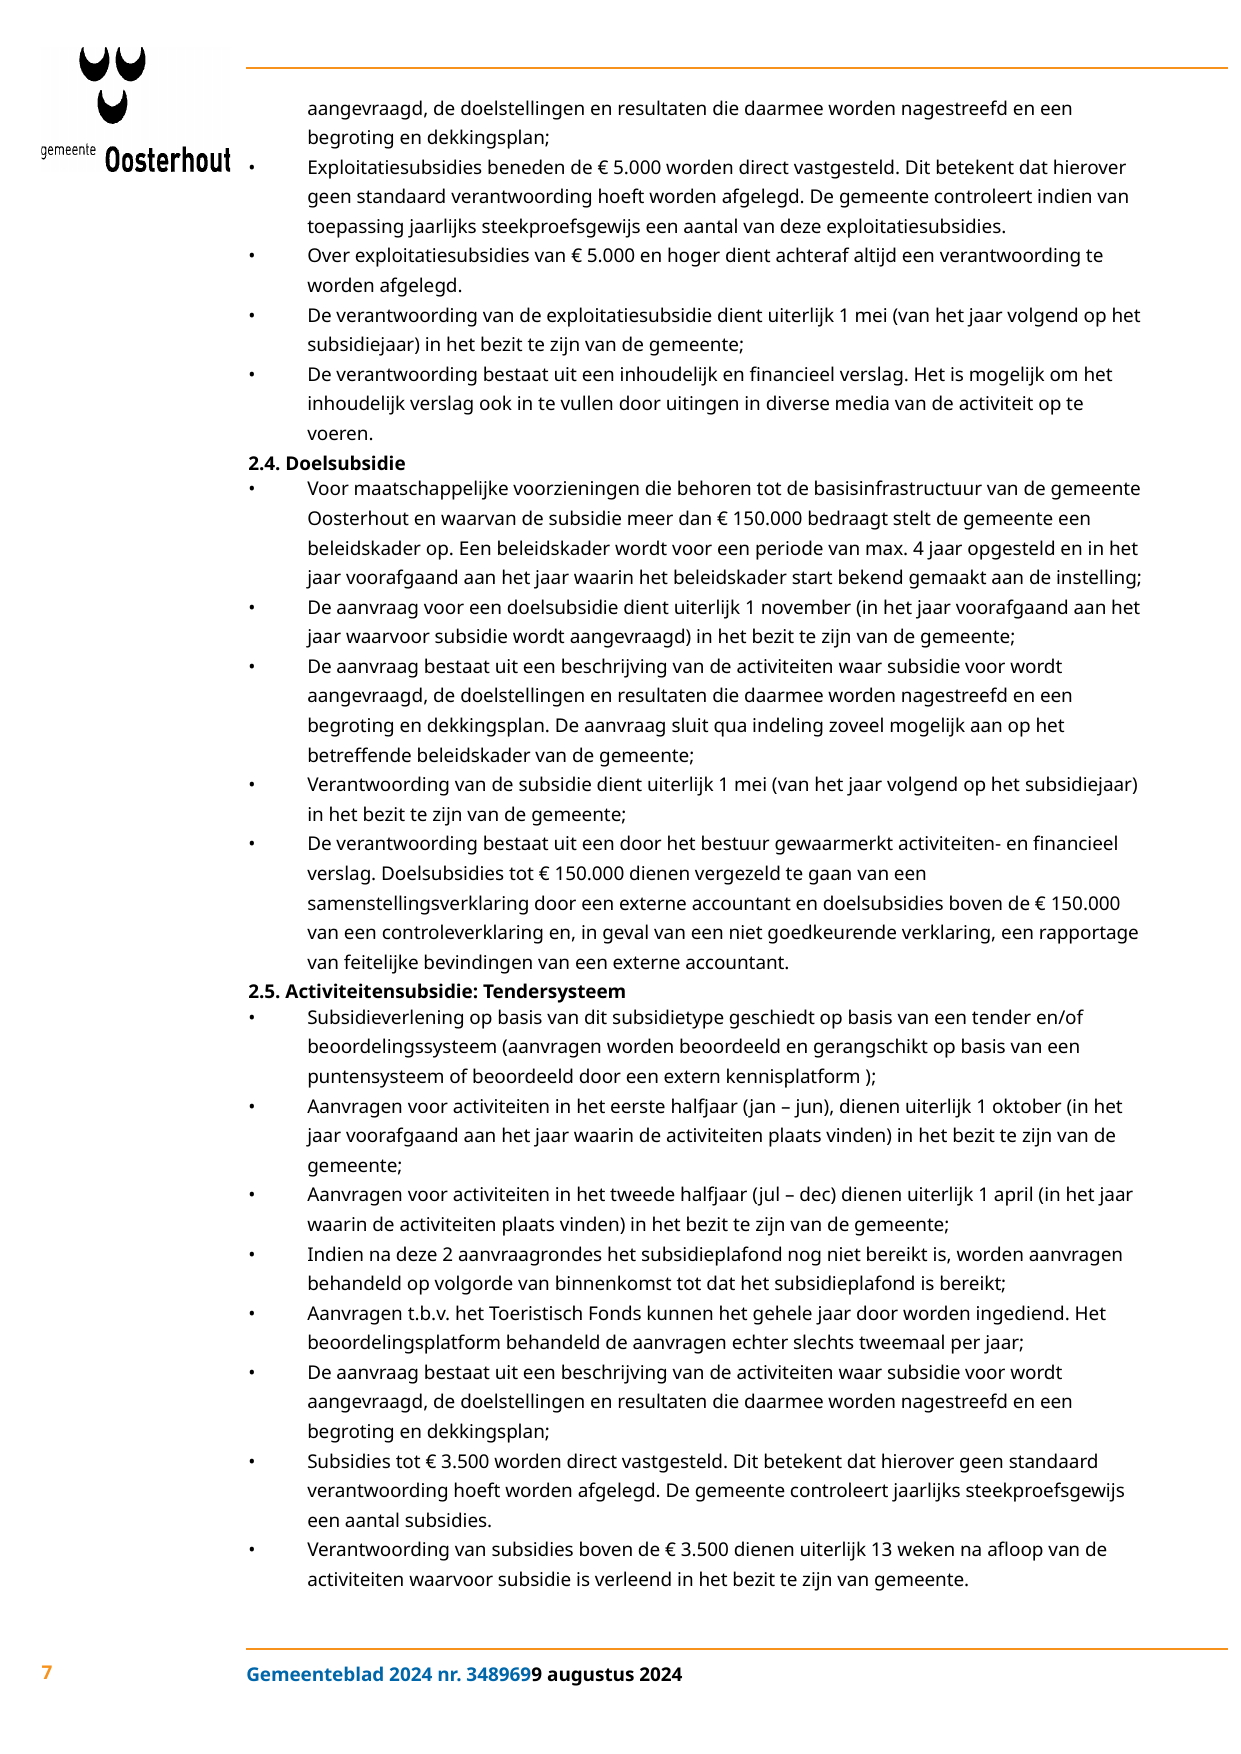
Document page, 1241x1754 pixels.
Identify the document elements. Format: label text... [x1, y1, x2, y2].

list De aanvraag voor een doelsubsidie dient uiterlijk 1 november (in het jaar voorafgaand aan het jaar waarvoor subsidie wordt aangevraagd) in het bezit te zijn van de gemeente; [248, 594, 1152, 649]
list De aanvraag bestaat uit een beschrijving van de activiteiten waar subsidie voor wordt aangevraagd, de doelstellingen en resultaten die daarmee worden nagestreefd en een begroting en dekkingsplan. De aanvraag sluit qua indeling zoveel mogelijk aan op het betreffende beleidskader van de gemeente; [248, 653, 1152, 767]
list Subsidieverlening op basis van dit subsidietype geschiedt op basis van een tender en/of beoordelingssysteem (aanvragen worden beoordeeld en gerangschikt op basis van een puntensysteem of beoordeeld door een extern kennisplatform ); [248, 1004, 1152, 1089]
list Subsidies tot € 3.500 worden direct vastgesteld. Dit betekent dat hierover geen standaard verantwoording hoeft worden afgelegd. De gemeente controleert jaarlijks steekproefsgewijs een aantal subsidies. [248, 1448, 1152, 1533]
list Aanvragen t.b.v. het Toeristisch Fonds kunnen het gehele jaar door worden ingediend. Het beoordelingsplatform behandeld de aanvragen echter slechts tweemaal per jaar; [248, 1300, 1152, 1355]
text 2.5. Activiteitensubsidie: Tendersysteem [248, 978, 1152, 1004]
list Verantwoording van de subsidie dient uiterlijk 1 mei (van het jaar volgend op het subsidiejaar) in het bezit te zijn van de gemeente; [248, 771, 1152, 827]
list aangevraagd, de doelstellingen en resultaten die daarmee worden nagestreefd en een begroting en dekkingsplan; [248, 95, 1152, 150]
picture [41, 47, 231, 172]
list Exploitatiesubsidies beneden de € 5.000 worden direct vastgesteld. Dit betekent dat hierover geen standaard verantwoording hoeft worden afgelegd. De gemeente controleert indien van toepassing jaarlijks steekproefsgewijs een aantal van deze exploitatiesubsidies. [248, 154, 1152, 239]
list Aanvragen voor activiteiten in het tweede halfjaar (jul – dec) dienen uiterlijk 1 april (in het jaar waarin de activiteiten plaats vinden) in het bezit te zijn van de gemeente; [248, 1182, 1152, 1237]
list De verantwoording bestaat uit een door het bestuur gewaarmerkt activiteiten- en financieel verslag. Doelsubsidies tot € 150.000 dienen vergezeld te gaan van een samenstellingsverklaring door een externe accountant en doelsubsidies boven de € 150.000 van een controleverklaring en, in geval van een niet goedkeurende verklaring, een rapportage van feitelijke bevindingen van een externe accountant. [248, 831, 1152, 974]
list Voor maatschappelijke voorzieningen die behoren tot de basisinfrastructuur van de gemeente Oosterhout en waarvan de subsidie meer dan € 150.000 bedraagt stelt de gemeente een beleidskader op. Een beleidskader wordt voor een periode van max. 4 jaar opgesteld en in het jaar voorafgaand aan het jaar waarin het beleidskader start bekend gemaakt aan de instelling; [248, 476, 1152, 590]
list Indien na deze 2 aanvraagrondes het subsidieplafond nog niet bereikt is, worden aanvragen behandeld op volgorde van binnenkomst tot dat het subsidieplafond is bereikt; [248, 1241, 1152, 1296]
list Aanvragen voor activiteiten in het eerste halfjaar (jan – jun), dienen uiterlijk 1 oktober (in het jaar voorafgaand aan het jaar waarin de activiteiten plaats vinden) in het bezit te zijn van de gemeente; [248, 1093, 1152, 1178]
list De verantwoording bestaat uit een inhoudelijk en financieel verslag. Het is mogelijk om het inhoudelijk verslag ook in te vullen door uitingen in diverse media van de activiteit op te voeren. [248, 361, 1152, 446]
list De aanvraag bestaat uit een beschrijving van de activiteiten waar subsidie voor wordt aangevraagd, de doelstellingen en resultaten die daarmee worden nagestreefd en een begroting en dekkingsplan; [248, 1359, 1152, 1444]
list Verantwoording van subsidies boven de € 3.500 dienen uiterlijk 13 weken na afloop van de activiteiten waarvoor subsidie is verleend in het bezit te zijn van gemeente. [248, 1537, 1152, 1592]
list Over exploitatiesubsidies van € 5.000 en hoger dient achteraf altijd een verantwoording te worden afgelegd. [248, 243, 1152, 298]
text 2.4. Doelsubsidie [248, 450, 1152, 476]
list De verantwoording van de exploitatiesubsidie dient uiterlijk 1 mei (van het jaar volgend op het subsidiejaar) in het bezit te zijn van de gemeente; [248, 302, 1152, 357]
